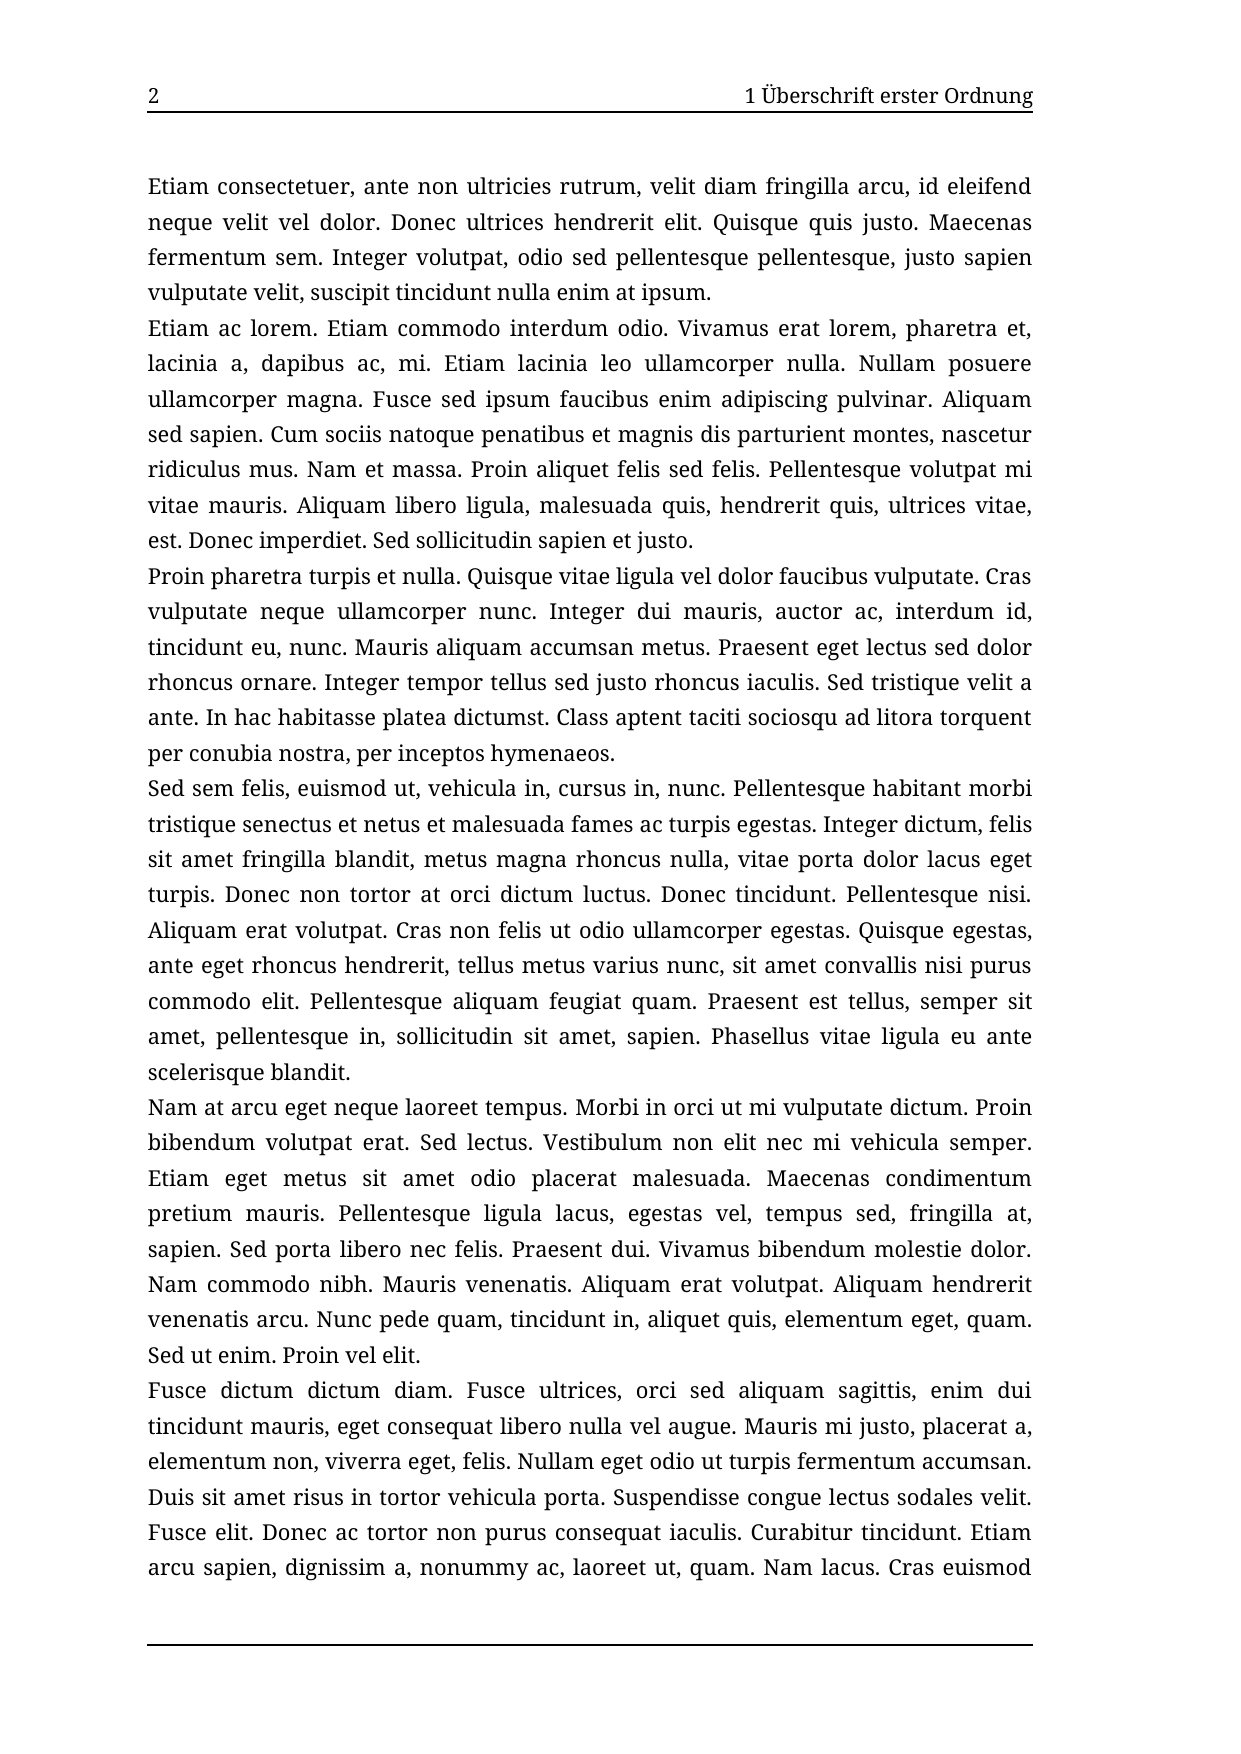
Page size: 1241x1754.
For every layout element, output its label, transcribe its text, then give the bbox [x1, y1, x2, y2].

text Nam at arcu eget neque laoreet tempus. Morbi in orci ut mi vulputate dictum. Proin bibendum volutpat erat. Sed lectus. Vestibulum non elit nec mi vehicula semper. Etiam eget metus sit amet odio placerat malesuada. Maecenas condimentum pretium mauris. Pellentesque ligula lacus, egestas vel, tempus sed, fringilla at, sapien. Sed porta libero nec felis. Praesent dui. Vivamus bibendum molestie dolor. Nam commodo nibh. Mauris venenatis. Aliquam erat volutpat. Aliquam hendrerit venenatis arcu. Nunc pede quam, tincidunt in, aliquet quis, elementum eget, quam. Sed ut enim. Proin vel elit. [148, 1086, 1033, 1369]
text Etiam ac lorem. Etiam commodo interdum odio. Vivamus erat lorem, pharetra et, lacinia a, dapibus ac, mi. Etiam lacinia leo ullamcorper nulla. Nullam posuere ullamcorper magna. Fusce sed ipsum faucibus enim adipiscing pulvinar. Aliquam sed sapien. Cum sociis natoque penatibus et magnis dis parturient montes, nascetur ridiculus mus. Nam et massa. Proin aliquet felis sed felis. Pellentesque volutpat mi vitae mauris. Aliquam libero ligula, malesuada quis, hendrerit quis, ultrices vitae, est. Donec imperdiet. Sed sollicitudin sapien et justo. [148, 307, 1033, 555]
text Sed sem felis, euismod ut, vehicula in, cursus in, nunc. Pellentesque habitant morbi tristique senectus et netus et malesuada fames ac turpis egestas. Integer dictum, felis sit amet fringilla blandit, metus magna rhoncus nulla, vitae porta dolor lacus eget turpis. Donec non tortor at orci dictum luctus. Donec tincidunt. Pellentesque nisi. Aliquam erat volutpat. Cras non felis ut odio ullamcorper egestas. Quisque egestas, ante eget rhoncus hendrerit, tellus metus varius nunc, sit amet convallis nisi purus commodo elit. Pellentesque aliquam feugiat quam. Praesent est tellus, semper sit amet, pellentesque in, sollicitudin sit amet, sapien. Phasellus vitae ligula eu ante scelerisque blandit. [148, 767, 1033, 1086]
text Etiam consectetuer, ante non ultricies rutrum, velit diam fringilla arcu, id eleifend neque velit vel dolor. Donec ultrices hendrerit elit. Quisque quis justo. Maecenas fermentum sem. Integer volutpat, odio sed pellentesque pellentesque, justo sapien vulputate velit, suscipit tincidunt nulla enim at ipsum. [148, 165, 1033, 307]
text Proin pharetra turpis et nulla. Quisque vitae ligula vel dolor faucibus vulputate. Cras vulputate neque ullamcorper nunc. Integer dui mauris, auctor ac, interdum id, tincidunt eu, nunc. Mauris aliquam accumsan metus. Praesent eget lectus sed dolor rhoncus ornare. Integer tempor tellus sed justo rhoncus iaculis. Sed tristique velit a ante. In hac habitasse platea dictumst. Class aptent taciti sociosqu ad litora torquent per conubia nostra, per inceptos hymenaeos. [148, 555, 1033, 767]
text Fusce dictum dictum diam. Fusce ultrices, orci sed aliquam sagittis, enim dui tincidunt mauris, eget consequat libero nulla vel augue. Mauris mi justo, placerat a, elementum non, viverra eget, felis. Nullam eget odio ut turpis fermentum accumsan. Duis sit amet risus in tortor vehicula porta. Suspendisse congue lectus sodales velit. Fusce elit. Donec ac tortor non purus consequat iaculis. Curabitur tincidunt. Etiam arcu sapien, dignissim a, nonummy ac, laoreet ut, quam. Nam lacus. Cras euismod [148, 1369, 1033, 1582]
